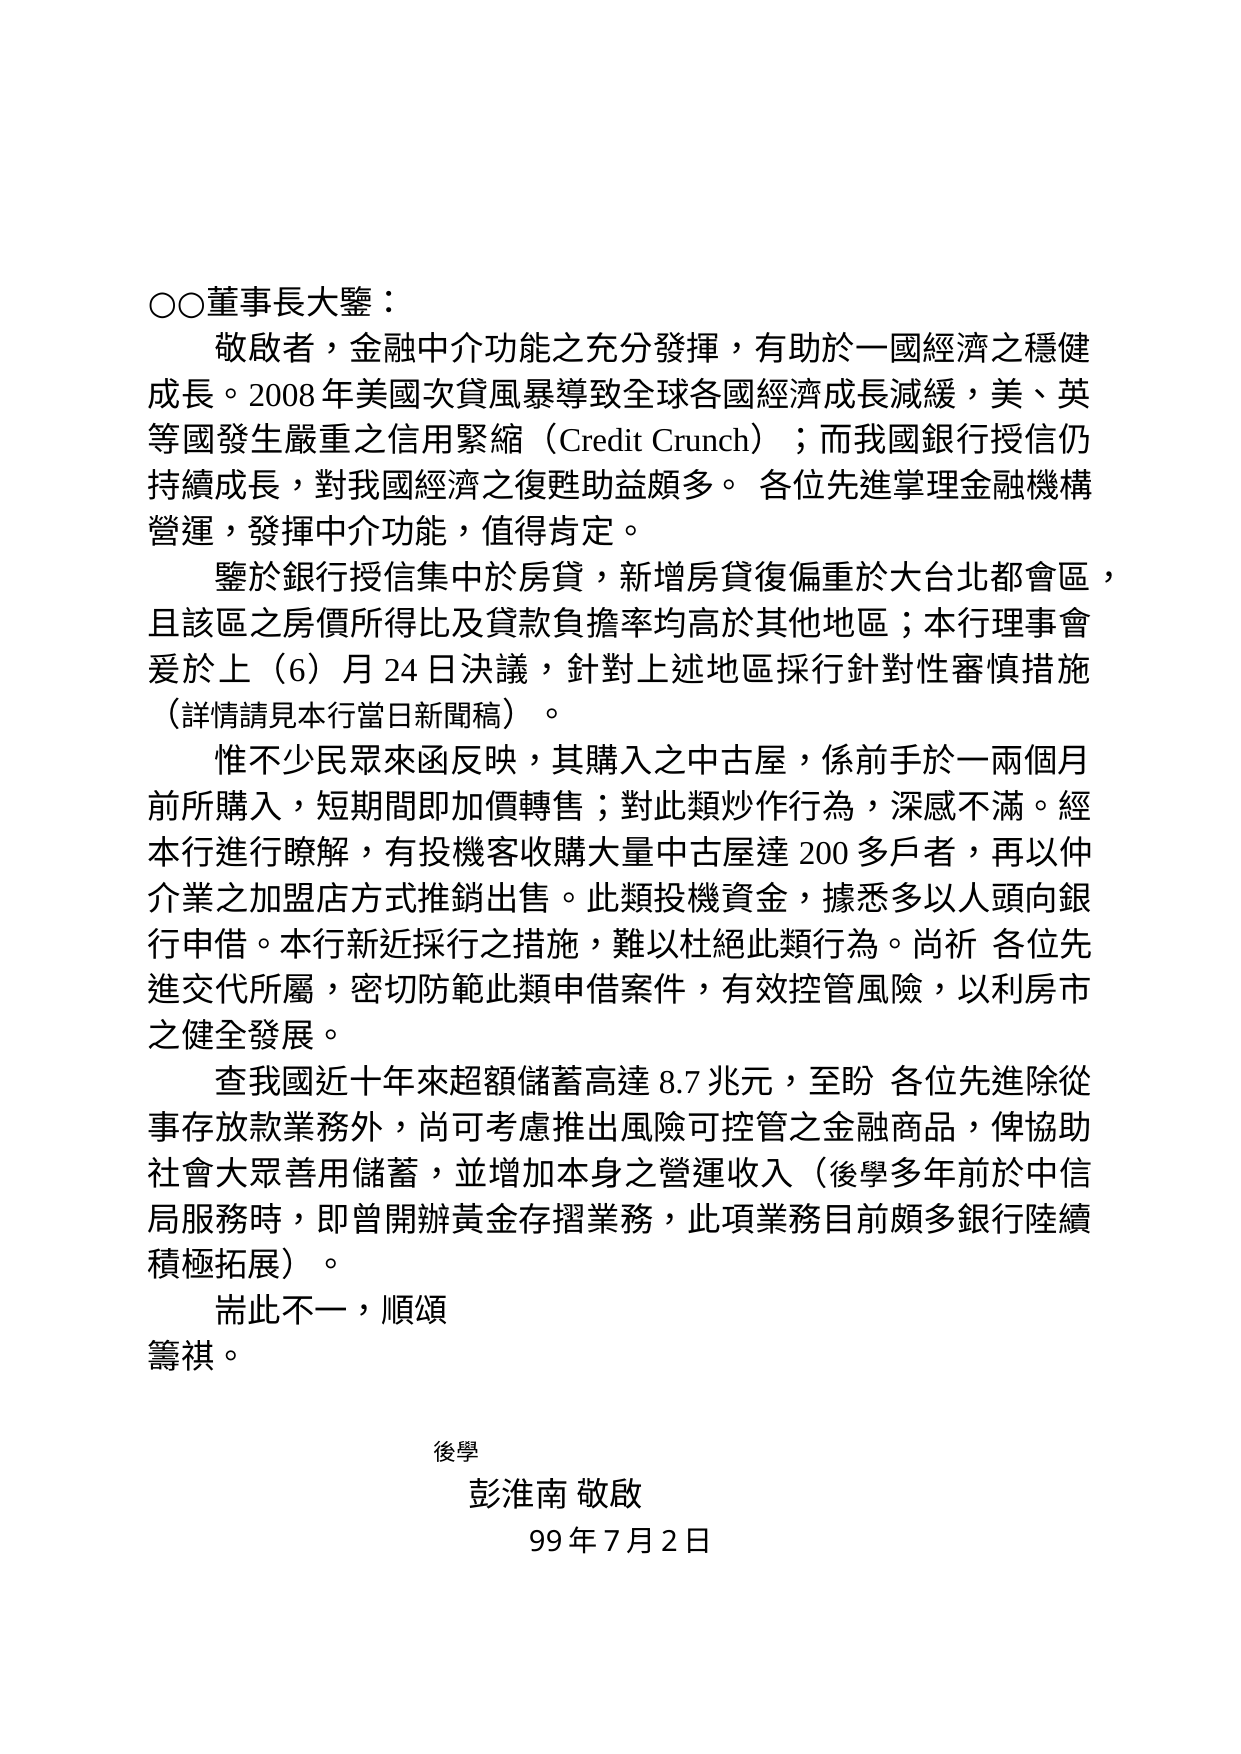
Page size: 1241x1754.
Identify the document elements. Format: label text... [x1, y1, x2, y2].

text 籌祺。 [148, 1332, 1092, 1378]
text 99年7月2日 [148, 1515, 1092, 1561]
text 後學 [148, 1423, 1092, 1469]
text 鑒於銀行授信集中於房貸，新增房貸復偏重於大台北都會區，且該區之房價所得比及貸款負擔率均高於其他地區；本行理事會爰於上（6）月24日決議，針對上述地區採行針對性審慎措施（詳情請見本行當日新聞稿）。 [148, 553, 1092, 736]
text 彭淮南 敬啟 [148, 1469, 1092, 1515]
text 惟不少民眾來函反映，其購入之中古屋，係前手於一兩個月前所購入，短期間即加價轉售；對此類炒作行為，深感不滿。經本行進行瞭解，有投機客收購大量中古屋達200多戶者，再以仲介業之加盟店方式推銷出售。此類投機資金，據悉多以人頭向銀行申借。本行新近採行之措施，難以杜絕此類行為。尚祈 各位先進交代所屬，密切防範此類申借案件，有效控管風險，以利房市之健全發展。 [148, 736, 1092, 1057]
text 敬啟者，金融中介功能之充分發揮，有助於一國經濟之穩健成長。2008年美國次貸風暴導致全球各國經濟成長減緩，美、英等國發生嚴重之信用緊縮（Credit Crunch）；而我國銀行授信仍持續成長，對我國經濟之復甦助益頗多。 各位先進掌理金融機構營運，發揮中介功能，值得肯定。 [148, 323, 1092, 553]
text 查我國近十年來超額儲蓄高達8.7兆元，至盼 各位先進除從事存放款業務外，尚可考慮推出風險可控管之金融商品，俾協助社會大眾善用儲蓄，並增加本身之營運收入（後學多年前於中信局服務時，即曾開辦黃金存摺業務，此項業務目前頗多銀行陸續積極拓展）。 [148, 1057, 1092, 1286]
text 耑此不一，順頌 [148, 1286, 1092, 1332]
text ○○董事長大鑒： [148, 278, 1092, 323]
